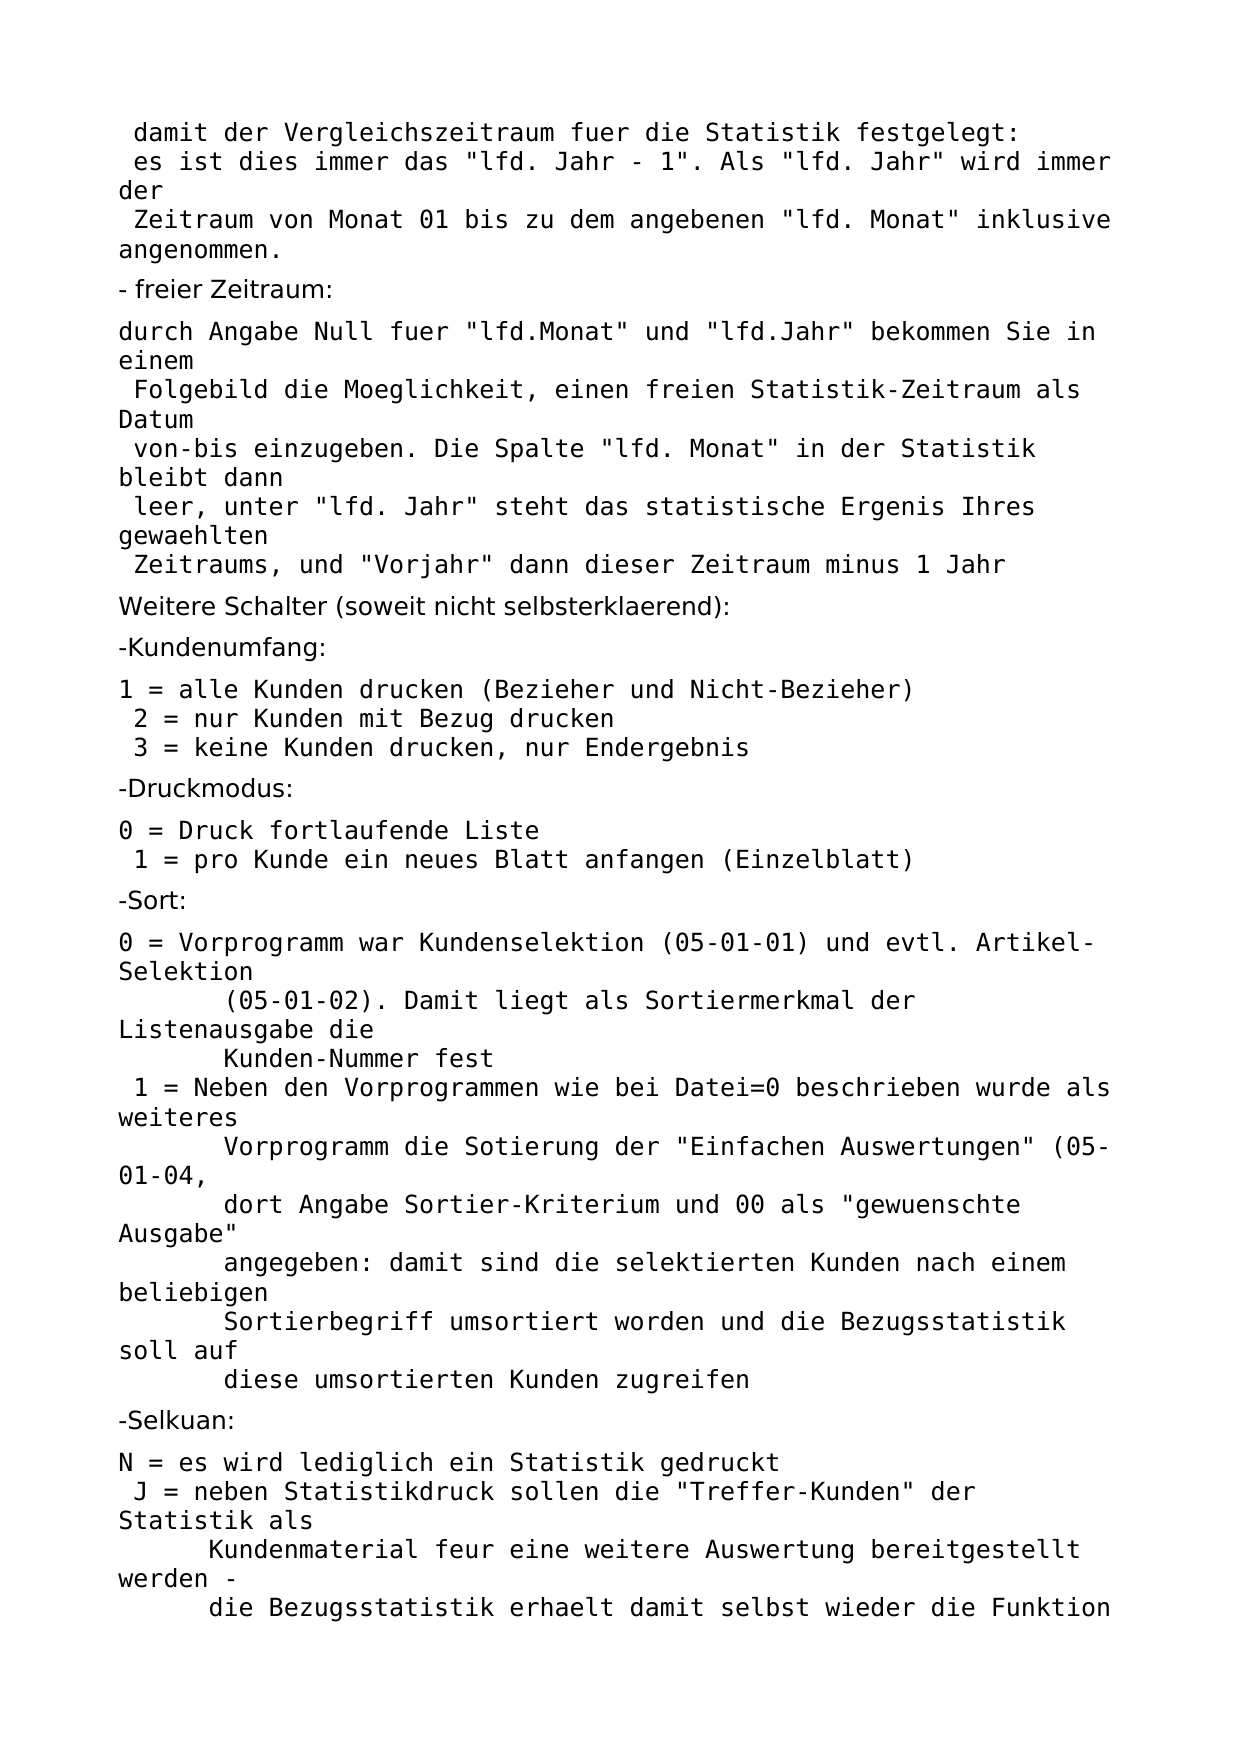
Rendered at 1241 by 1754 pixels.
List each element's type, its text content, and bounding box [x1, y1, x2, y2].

text -Kundenumfang: [118, 633, 1122, 662]
text 1 = alle Kunden drucken (Bezieher und Nicht-Bezieher) 2 = nur Kunden mit Bezug drucken 3 = keine Kunden drucken, nur Endergebnis [118, 675, 1122, 762]
text -Selkuan: [118, 1406, 1122, 1435]
text -Sort: [118, 886, 1122, 915]
text -Druckmodus: [118, 774, 1122, 803]
text 0 = Vorprogramm war Kundenselektion (05-01-01) und evtl. Artikel-Selektion (05-01-02). Damit liegt als Sortiermerkmal der Listenausgabe die Kunden-Nummer fest 1 = Neben den Vorprogrammen wie bei Datei=0 beschrieben wurde als weiteres Vorprogramm die Sotierung der "Einfachen Auswertungen" (05-01-04, dort Angabe Sortier-Kriterium und 00 als "gewuenschte Ausgabe" angegeben: damit sind die selektierten Kunden nach einem beliebigen Sortierbegriff umsortiert worden und die Bezugsstatistik soll auf diese umsortierten Kunden zugreifen [118, 928, 1122, 1394]
text N = es wird lediglich ein Statistik gedruckt J = neben Statistikdruck sollen die "Treffer-Kunden" der Statistik als Kundenmaterial feur eine weitere Auswertung bereitgestellt werden - die Bezugsstatistik erhaelt damit selbst wieder die Funktion [118, 1448, 1122, 1623]
text Weitere Schalter (soweit nicht selbsterklaerend): [118, 592, 1122, 621]
text - freier Zeitraum: [118, 276, 1122, 305]
text durch Angabe Null fuer "lfd.Monat" und "lfd.Jahr" bekommen Sie in einem Folgebild die Moeglichkeit, einen freien Statistik-Zeitraum als Datum von-bis einzugeben. Die Spalte "lfd. Monat" in der Statistik bleibt dann leer, unter "lfd. Jahr" steht das statistische Ergenis Ihres gewaehlten Zeitraums, und "Vorjahr" dann dieser Zeitraum minus 1 Jahr [118, 317, 1122, 580]
text 0 = Druck fortlaufende Liste 1 = pro Kunde ein neues Blatt anfangen (Einzelblatt) [118, 816, 1122, 874]
text damit der Vergleichszeitraum fuer die Statistik festgelegt: es ist dies immer das "lfd. Jahr - 1". Als "lfd. Jahr" wird immer der Zeitraum von Monat 01 bis zu dem angebenen "lfd. Monat" inklusive angenommen. [118, 118, 1122, 264]
